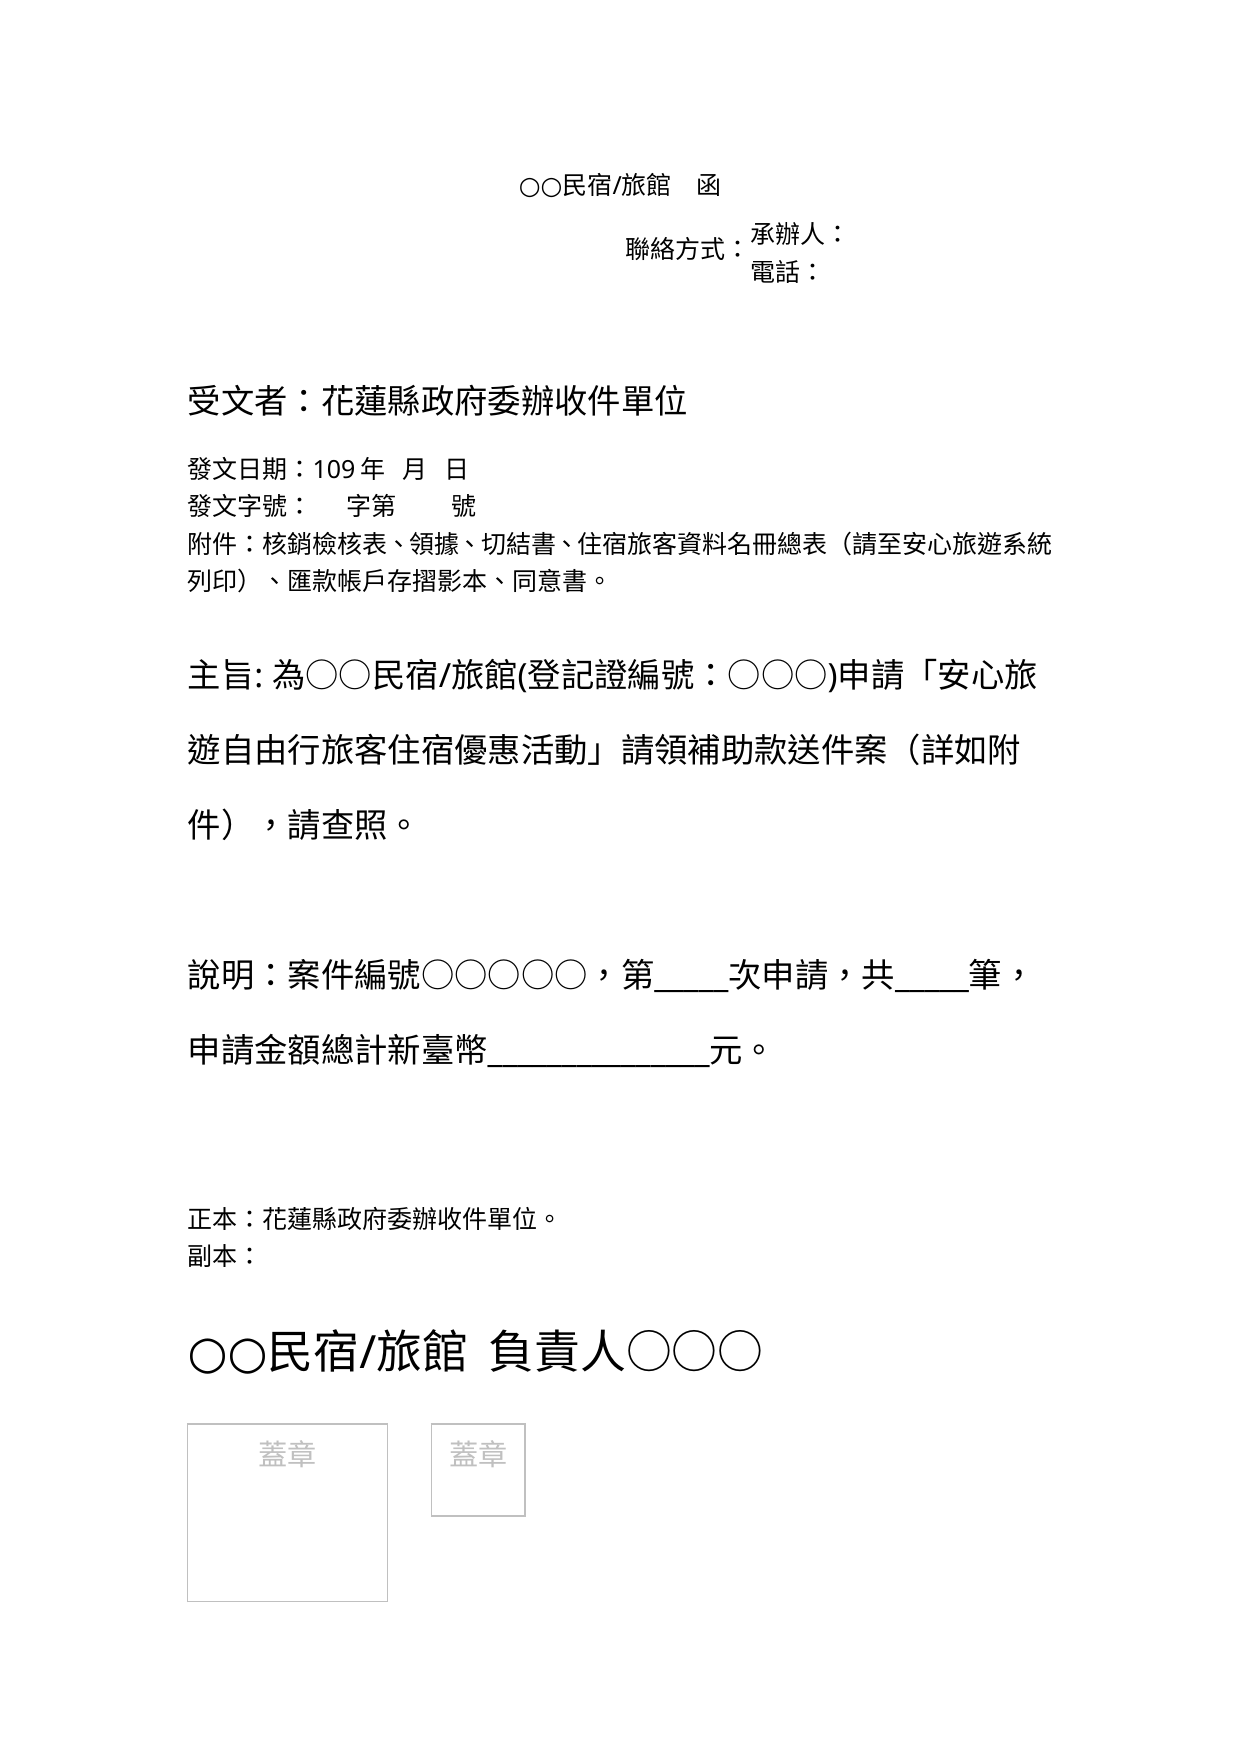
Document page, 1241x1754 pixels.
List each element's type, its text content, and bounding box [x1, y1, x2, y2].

text ○○民宿/旅館 函 [187, 164, 1053, 202]
text 蓋章 [203, 1432, 372, 1474]
text 受文者：花蓮縣政府委辦收件單位 [187, 361, 1053, 436]
text 發文字號： 字第 號 [187, 486, 1053, 523]
text 附件：核銷檢核表、領據、切結書、住宿旅客資料名冊總表（請至安心旅遊系統列印）、匯款帳戶存摺影本、同意書。 [187, 523, 1053, 598]
table_header 聯絡方式： [188, 214, 750, 303]
text 說明：案件編號○○○○○，第_____次申請，共_____筆，申請金額總計新臺幣_______________元。 [187, 936, 1053, 1086]
text 主旨: 為○○民宿/旅館(登記證編號：○○○)申請「安心旅遊自由行旅客住宿優惠活動」請領補助款送件案（詳如附件），請查照。 [187, 636, 1053, 861]
table_header 承辦人： 電話： [750, 214, 1053, 332]
table_cell [188, 304, 750, 332]
text 發文日期：109年 月 日 [187, 448, 1053, 486]
text 正本：花蓮縣政府委辦收件單位。 [187, 1198, 1053, 1236]
text 蓋章 [447, 1432, 509, 1474]
text ○○民宿/旅館 負責人○○○ [187, 1311, 1053, 1386]
text 副本： [187, 1236, 1053, 1273]
